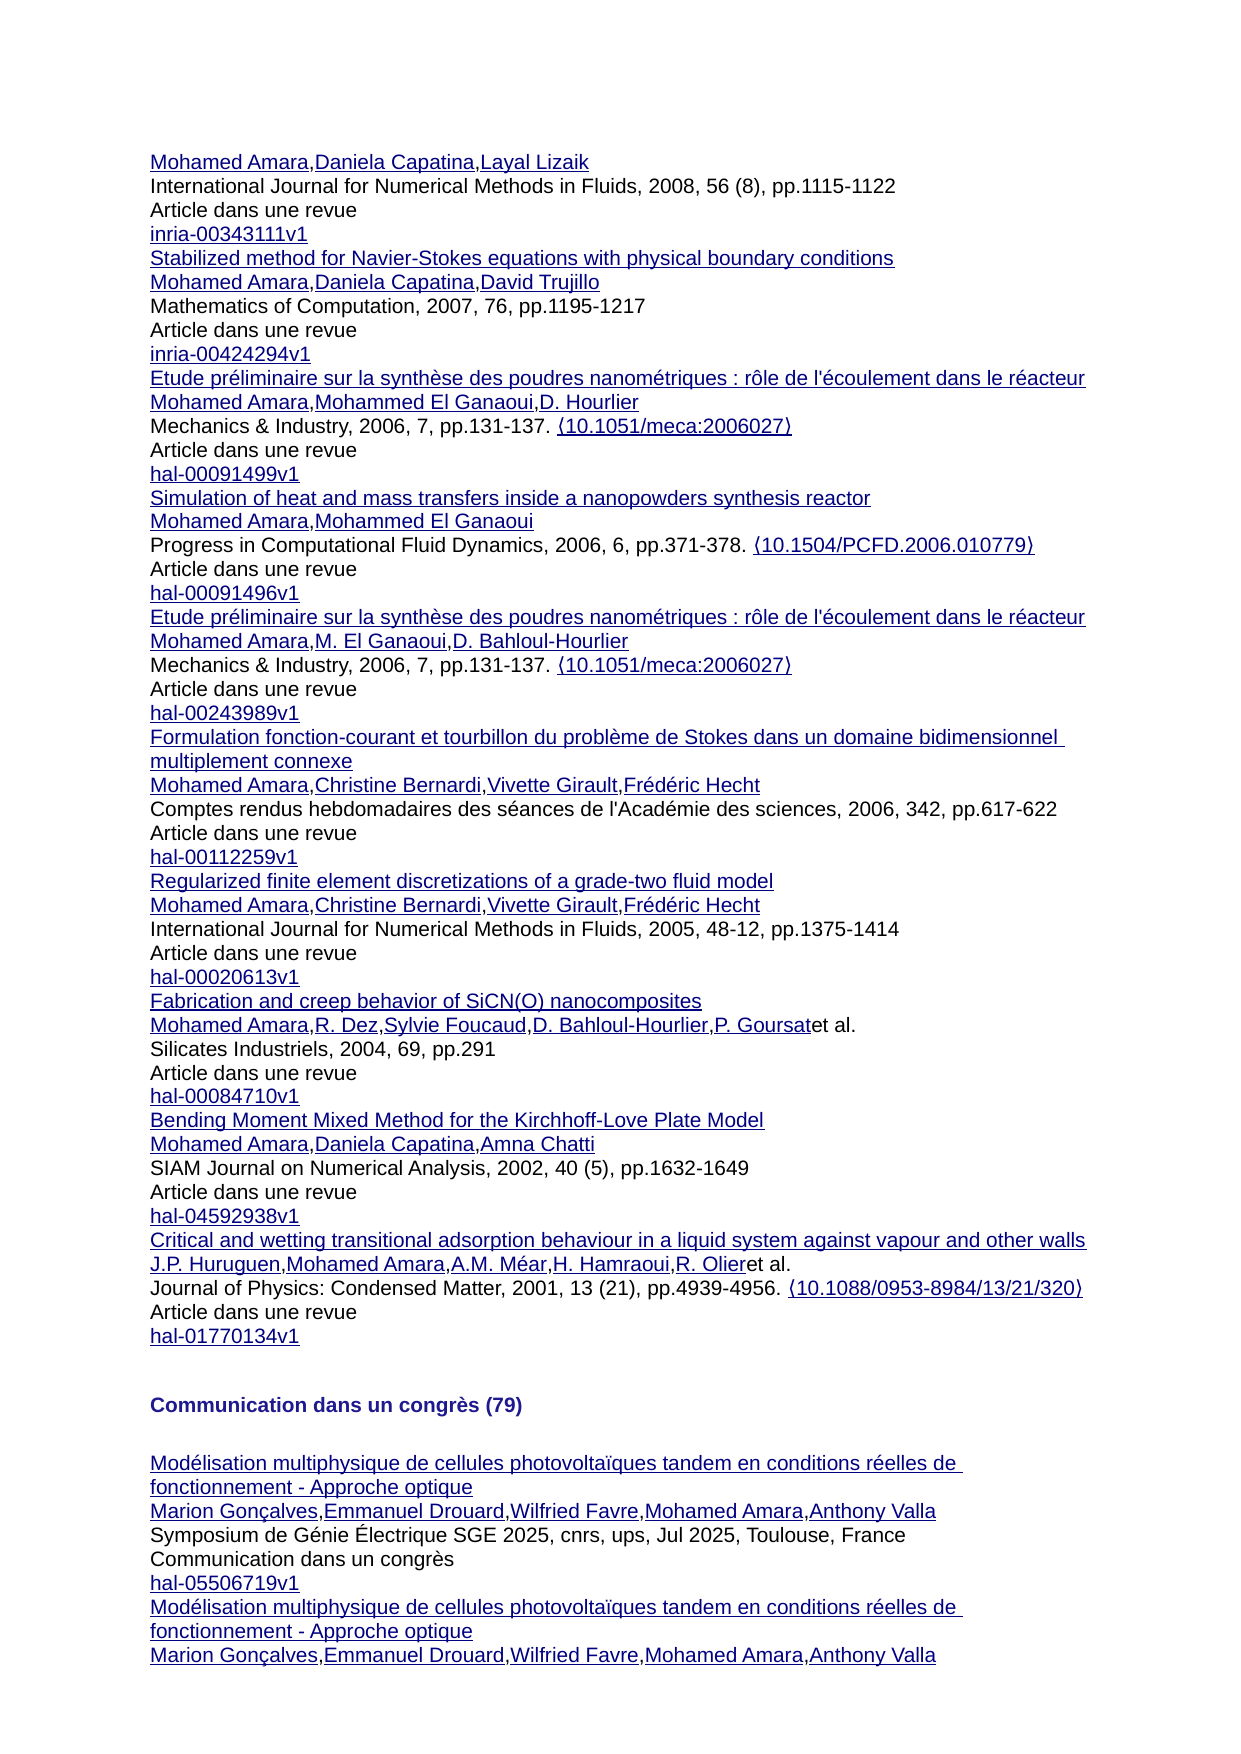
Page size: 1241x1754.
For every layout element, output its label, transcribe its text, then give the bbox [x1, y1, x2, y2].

table_cell Simulation of heat and mass transfers inside a nanopowders synthesis reactor Mohamed Amara,Mohammed El Ganaoui Progress in Computational Fluid Dynamics, 2006, 6, pp.371-378. ⟨10.1504/PCFD.2006.010779⟩ Article dans une revue hal-00091496v1 [150, 485, 1090, 605]
table_header Modélisation multiphysique de cellules photovoltaïques tandem en conditions réelles de fonctionnement - Approche optique Marion Gonçalves,Emmanuel Drouard,Wilfried Favre,Mohamed Amara,Anthony Valla Symposium de Génie Électrique SGE 2025, cnrs, ups, Jul 2025, Toulouse, France Communication dans un congrès hal-05506719v1 [150, 1451, 1090, 1595]
table_cell Fabrication and creep behavior of SiCN(O) nanocomposites Mohamed Amara,R. Dez,Sylvie Foucaud,D. Bahloul-Hourlier,P. Goursatet al. Silicates Industriels, 2004, 69, pp.291 Article dans une revue hal-00084710v1 [150, 989, 1090, 1108]
table_cell Mohamed Amara,Daniela Capatina,Layal Lizaik International Journal for Numerical Methods in Fluids, 2008, 56 (8), pp.1115-1122 Article dans une revue inria-00343111v1 [150, 150, 1090, 246]
table_cell Bending Moment Mixed Method for the Kirchhoff-Love Plate Model Mohamed Amara,Daniela Capatina,Amna Chatti SIAM Journal on Numerical Analysis, 2002, 40 (5), pp.1632-1649 Article dans une revue hal-04592938v1 [150, 1108, 1090, 1228]
subtitle Communication dans un congrès (79) [150, 1393, 1090, 1417]
table_cell Formulation fonction-courant et tourbillon du problème de Stokes dans un domaine bidimensionnel multiplement connexe Mohamed Amara,Christine Bernardi,Vivette Girault,Frédéric Hecht Comptes rendus hebdomadaires des séances de l'Académie des sciences, 2006, 342, pp.617-622 Article dans une revue hal-00112259v1 [150, 725, 1090, 869]
table_cell Etude préliminaire sur la synthèse des poudres nanométriques : rôle de l'écoulement dans le réacteur Mohamed Amara,M. El Ganaoui,D. Bahloul-Hourlier Mechanics & Industry, 2006, 7, pp.131-137. ⟨10.1051/meca:2006027⟩ Article dans une revue hal-00243989v1 [150, 605, 1090, 725]
table_cell Regularized finite element discretizations of a grade-two fluid model Mohamed Amara,Christine Bernardi,Vivette Girault,Frédéric Hecht International Journal for Numerical Methods in Fluids, 2005, 48-12, pp.1375-1414 Article dans une revue hal-00020613v1 [150, 869, 1090, 988]
table_cell Etude préliminaire sur la synthèse des poudres nanométriques : rôle de l'écoulement dans le réacteur Mohamed Amara,Mohammed El Ganaoui,D. Hourlier Mechanics & Industry, 2006, 7, pp.131-137. ⟨10.1051/meca:2006027⟩ Article dans une revue hal-00091499v1 [150, 366, 1090, 485]
table_cell Modélisation multiphysique de cellules photovoltaïques tandem en conditions réelles de fonctionnement - Approche optique Marion Gonçalves,Emmanuel Drouard,Wilfried Favre,Mohamed Amara,Anthony Valla [150, 1595, 1090, 1667]
table_cell Stabilized method for Navier-Stokes equations with physical boundary conditions Mohamed Amara,Daniela Capatina,David Trujillo Mathematics of Computation, 2007, 76, pp.1195-1217 Article dans une revue inria-00424294v1 [150, 246, 1090, 366]
table_cell Critical and wetting transitional adsorption behaviour in a liquid system against vapour and other walls J.P. Huruguen,Mohamed Amara,A.M. Méar,H. Hamraoui,R. Olieret al. Journal of Physics: Condensed Matter, 2001, 13 (21), pp.4939-4956. ⟨10.1088/0953-8984/13/21/320⟩ Article dans une revue hal-01770134v1 [150, 1228, 1090, 1348]
